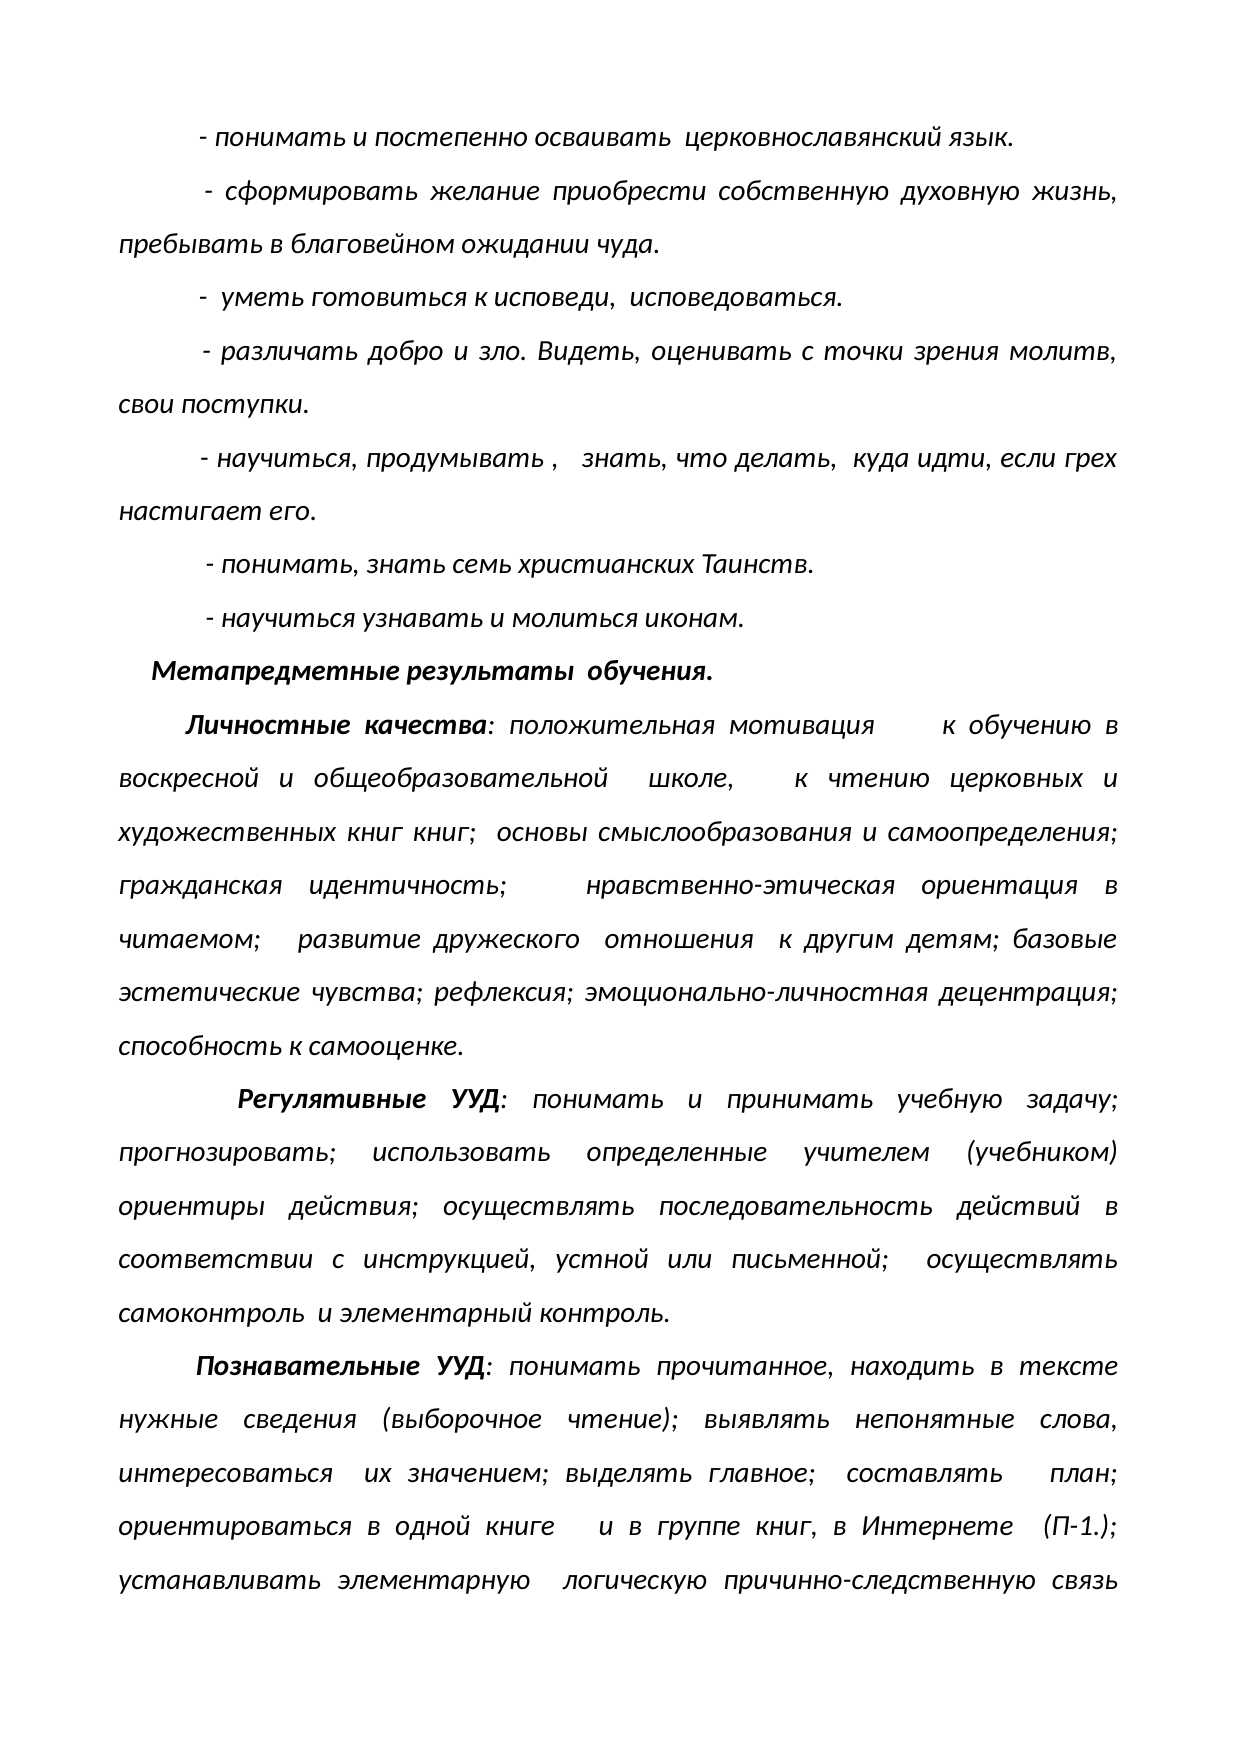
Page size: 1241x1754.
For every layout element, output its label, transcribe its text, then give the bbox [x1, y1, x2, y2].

text - различать добро и зло. Видеть, оценивать с точки зрения молитв, свои поступки. [118, 332, 1122, 421]
text - научиться узнавать и молиться иконам. [118, 599, 1122, 635]
text - понимать и постепенно осваивать церковнославянский язык. [118, 118, 1122, 154]
text Метапредметные результаты обучения. [118, 652, 1122, 688]
text - уметь готовиться к исповеди, исповедоваться. [118, 278, 1122, 314]
text - научиться, продумывать , знать, что делать, куда идти, если грех настигает его. [118, 439, 1122, 528]
text Личностные качества: положительная мотивация к обучению в воскресной и общеобразовательной школе, к чтению церковных и художественных книг книг; основы смыслообразования и самоопределения; гражданская идентичность; нравственно-этическая ориентация в читаемом; развитие дружеского отношения к другим детям; базовые эстетические чувства; рефлексия; эмоционально-личностная децентрация; способность к самооценке. [118, 706, 1122, 1062]
text Познавательные УУД: понимать прочитанное, находить в тексте нужные сведения (выборочное чтение); выявлять непонятные слова, интересоваться их значением; выделять главное; составлять план; ориентироваться в одной книге и в группе книг, в Интернете (П-1.); устанавливать элементарную логическую причинно-следственную связь [118, 1347, 1122, 1597]
text - сформировать желание приобрести собственную духовную жизнь, пребывать в благовейном ожидании чуда. [118, 172, 1122, 261]
text - понимать, знать семь христианских Таинств. [118, 546, 1122, 581]
text Регулятивные УУД: понимать и принимать учебную задачу; прогнозировать; использовать определенные учителем (учебником) ориентиры действия; осуществлять последовательность действий в соответствии с инструкцией, устной или письменной; осуществлять самоконтроль и элементарный контроль. [118, 1080, 1122, 1329]
